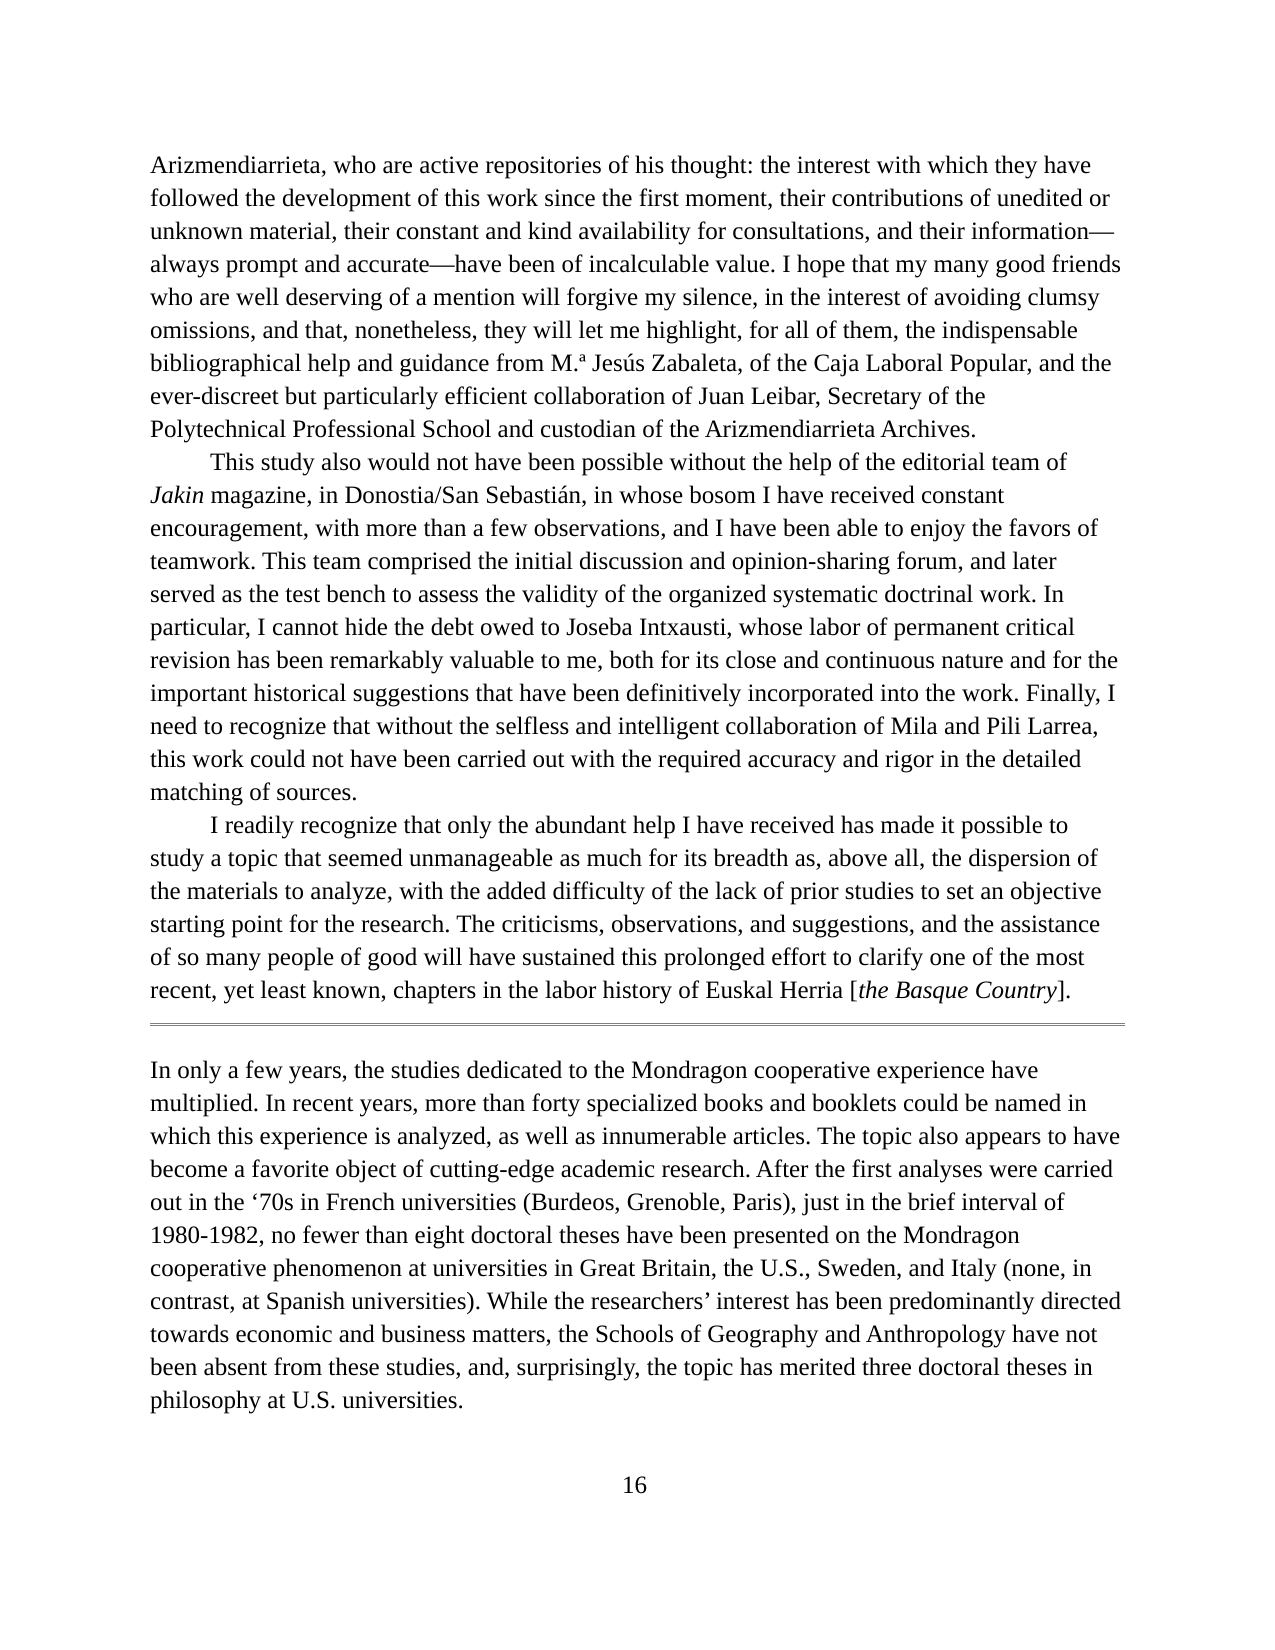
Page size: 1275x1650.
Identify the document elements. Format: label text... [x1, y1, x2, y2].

text Arizmendiarrieta, who are active repositories of his thought: the interest with which they have followed the development of this work since the first moment, their contributions of unedited or unknown material, their constant and kind availability for consultations, and their information—always prompt and accurate—have been of incalculable value. I hope that my many good friends who are well deserving of a mention will forgive my silence, in the interest of avoiding clumsy omissions, and that, nonetheless, they will let me highlight, for all of them, the indispensable bibliographical help and guidance from M.ª Jesús Zabaleta, of the Caja Laboral Popular, and the ever-discreet but particularly efficient collaboration of Juan Leibar, Secretary of the Polytechnical Professional School and custodian of the Arizmendiarrieta Archives. [150, 150, 1125, 443]
text This study also would not have been possible without the help of the editorial team of Jakin magazine, in Donostia/San Sebastián, in whose bosom I have received constant encouragement, with more than a few observations, and I have been able to enjoy the favors of teamwork. This team comprised the initial discussion and opinion-sharing forum, and later served as the test bench to assess the validity of the organized systematic doctrinal work. In particular, I cannot hide the debt owed to Joseba Intxausti, whose labor of permanent critical revision has been remarkably valuable to me, both for its close and continuous nature and for the important historical suggestions that have been definitively incorporated into the work. Finally, I need to recognize that without the selfless and intelligent collaboration of Mila and Pili Larrea, this work could not have been carried out with the required accuracy and rigor in the detailed matching of sources. [150, 447, 1125, 806]
text I readily recognize that only the abundant help I have received has made it possible to study a topic that seemed unmanageable as much for its breadth as, above all, the dispersion of the materials to analyze, with the added difficulty of the lack of prior studies to set an objective starting point for the research. The criticisms, observations, and suggestions, and the assistance of so many people of good will have sustained this prolonged effort to clarify one of the most recent, yet least known, chapters in the labor history of Euskal Herria [the Basque Country]. [150, 810, 1125, 1004]
text In only a few years, the studies dedicated to the Mondragon cooperative experience have multiplied. In recent years, more than forty specialized books and booklets could be named in which this experience is analyzed, as well as innumerable articles. The topic also appears to have become a favorite object of cutting-edge academic research. After the first analyses were carried out in the ‘70s in French universities (Burdeos, Grenoble, Paris), just in the brief interval of 1980-1982, no fewer than eight doctoral theses have been presented on the Mondragon cooperative phenomenon at universities in Great Britain, the U.S., Sweden, and Italy (none, in contrast, at Spanish universities). While the researchers’ interest has been predominantly directed towards economic and business matters, the Schools of Geography and Anthropology have not been absent from these studies, and, surprisingly, the topic has merited three doctoral theses in philosophy at U.S. universities. [150, 1055, 1125, 1414]
